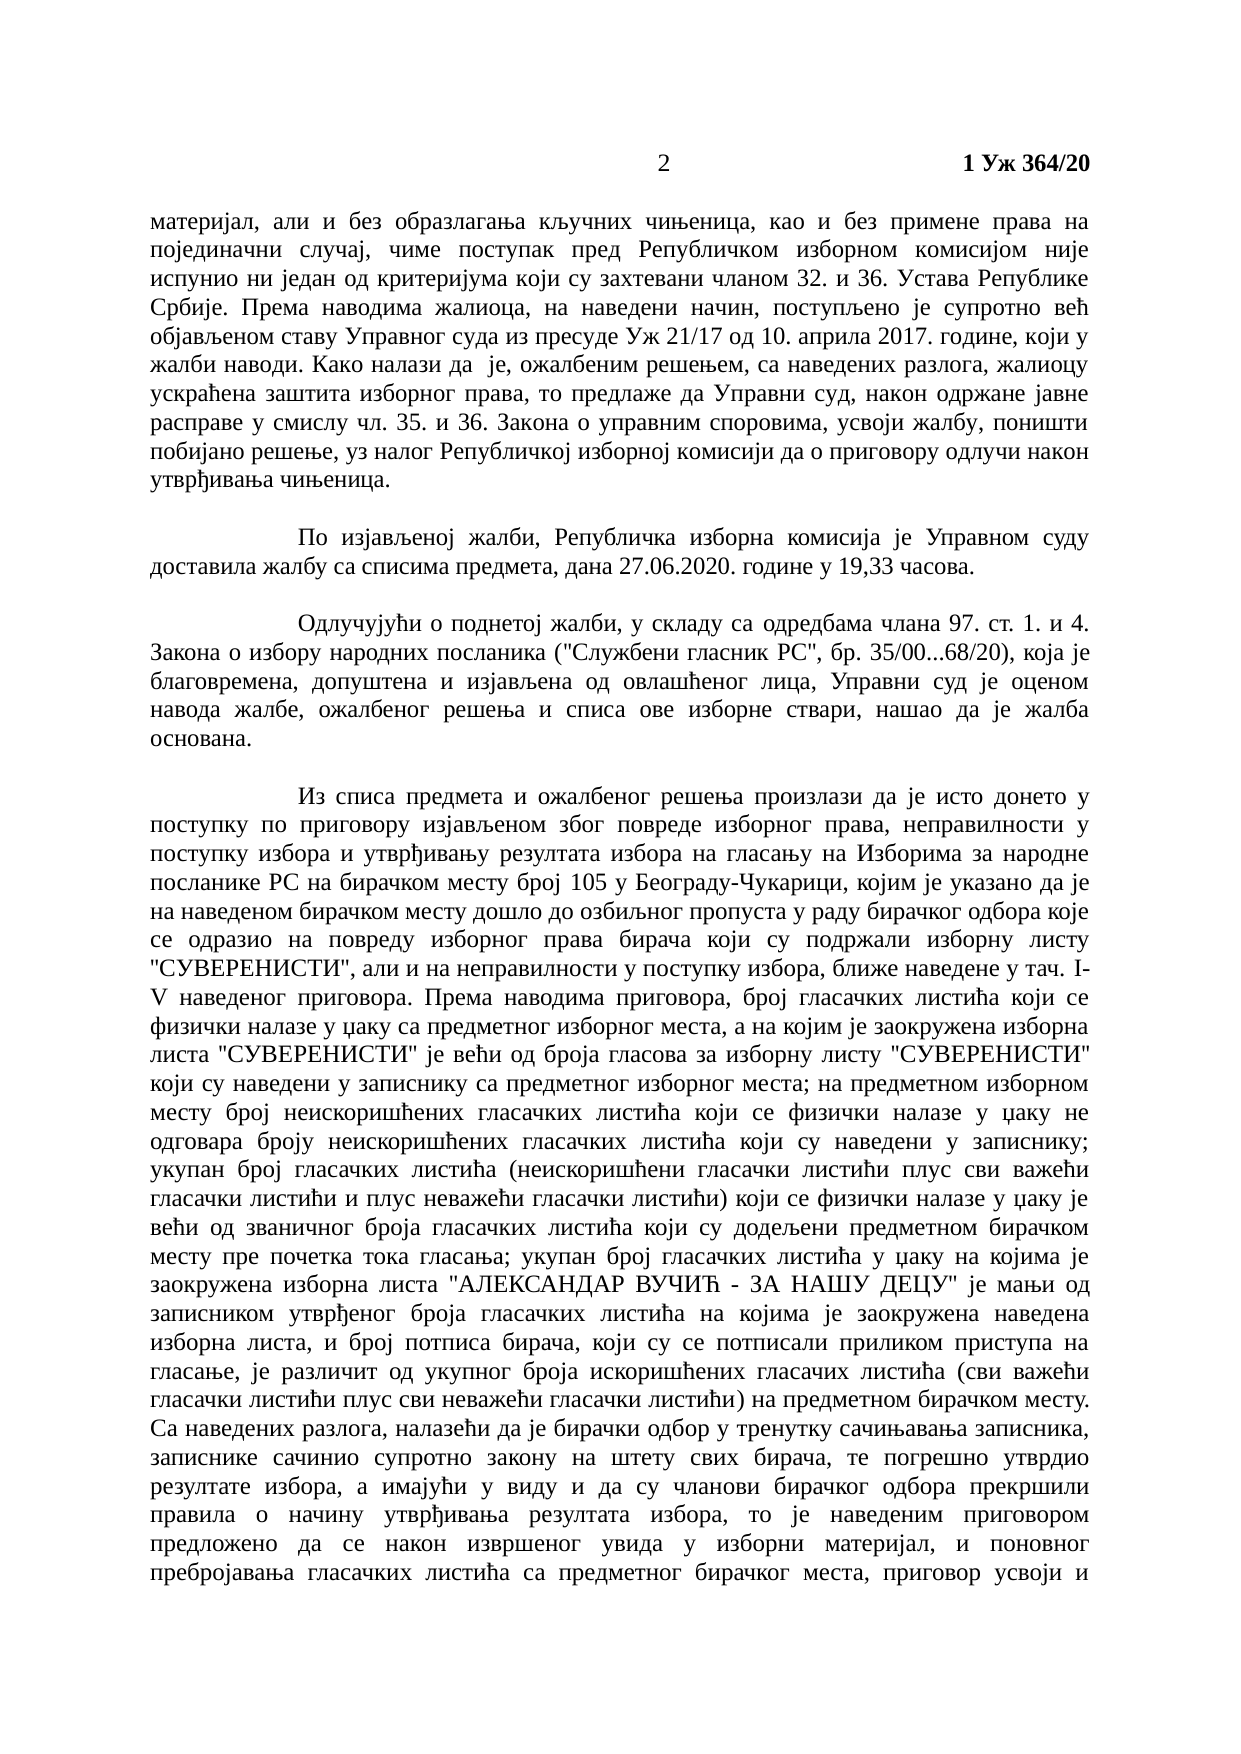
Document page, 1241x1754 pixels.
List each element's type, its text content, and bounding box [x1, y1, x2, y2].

text По изјављеној жалби, Републичка изборна комисија је Управном суду доставила жалбу са списима предмета, дана 27.06.2020. године у 19,33 часова. [150, 522, 1090, 579]
text материјал, али и без образлагања кључних чињеница, као и без примене права на појединачни случај, чиме поступак пред Републичком изборном комисијом није испунио ни један од критеријума који су захтевани чланом 32. и 36. Устава Републике Србије. Према наводима жалиоца, на наведени начин, поступљено је супротно већ објављеном ставу Управног суда из пресуде Уж 21/17 од 10. априла 2017. године, који у жалби наводи. Како налази да је, ожалбеним решењем, са наведених разлога, жалиоцу ускраћена заштита изборног права, то предлаже да Управни суд, након одржане јавне расправе у смислу чл. 35. и 36. Закона о управним споровима, усвоји жалбу, поништи побијано решење, уз налог Републичкој изборној комисији да о приговору одлучи након утврђивања чињеница. [150, 206, 1090, 493]
text Из списа предмета и ожалбеног решења произлази да је исто донето у поступку по приговору изјављеном због повреде изборног права, неправилности у поступку избора и утврђивању резултата избора на гласању на Изборима за народне посланике РС на бирачком месту број 105 у Београду-Чукарици, којим је указано да је на наведеном бирачком месту дошло до озбиљног пропуста у раду бирачког одбора које се одразио на повреду изборног права бирача који су подржали изборну листу ''СУВЕРЕНИСТИ'', али и на неправилности у поступку избора, ближе наведене у тач. I-V наведеног приговора. Према наводима приговора, број гласачких листића који се физички налазе у џаку са предметног изборног места, а на којим је заокружена изборна листа ''СУВЕРЕНИСТИ'' је већи од броја гласова за изборну листу ''СУВЕРЕНИСТИ'' који су наведени у записнику са предметног изборног места; на предметном изборном месту број неискоришћених гласачких листића који се физички налазе у џаку не одговара броју неискоришћених гласачких листића који су наведени у записнику; укупан број гласачких листића (неискоришћени гласачки листићи плус сви важећи гласачки листићи и плус неважећи гласачки листићи) који се физички налазе у џаку је већи од званичног броја гласачких листића који су додељени предметном бирачком месту пре почетка тока гласања; укупан број гласачких листића у џаку на којима је заокружена изборна листа ''АЛЕКСАНДАР ВУЧИЋ - ЗА НАШУ ДЕЦУ'' је мањи од записником утврђеног броја гласачких листића на којима је заокружена наведена изборна листа, и број потписа бирача, који су се потписали приликом приступа на гласање, је различит од укупног броја искоришћених гласачих листића (сви важећи гласачки листићи плус сви неважећи гласачки листићи) на предметном бирачком месту. Са наведених разлога, налазећи да је бирачки одбор у тренутку сачињавања записника, записнике сачинио супротно закону на штету свих бирача, те погрешно утврдио резултате избора, а имајући у виду и да су чланови бирачког одбора прекршили правила о начину утврђивања резултата избора, то је наведеним приговором предложено да се након извршеног увида у изборни материјал, и поновног пребројавања гласачких листића са предметног бирачког места, приговор усвоји и [150, 781, 1090, 1586]
text Одлучујући о поднетој жалби, у складу са одредбама члана 97. ст. 1. и 4. Закона о избору народних посланика (''Службени гласник РС'', бр. 35/00...68/20), која је благовремена, допуштена и изјављена од овлашћеног лица, Управни суд је оценом навода жалбе, ожалбеног решења и списа ове изборне ствари, нашао да је жалба основана. [150, 608, 1090, 752]
